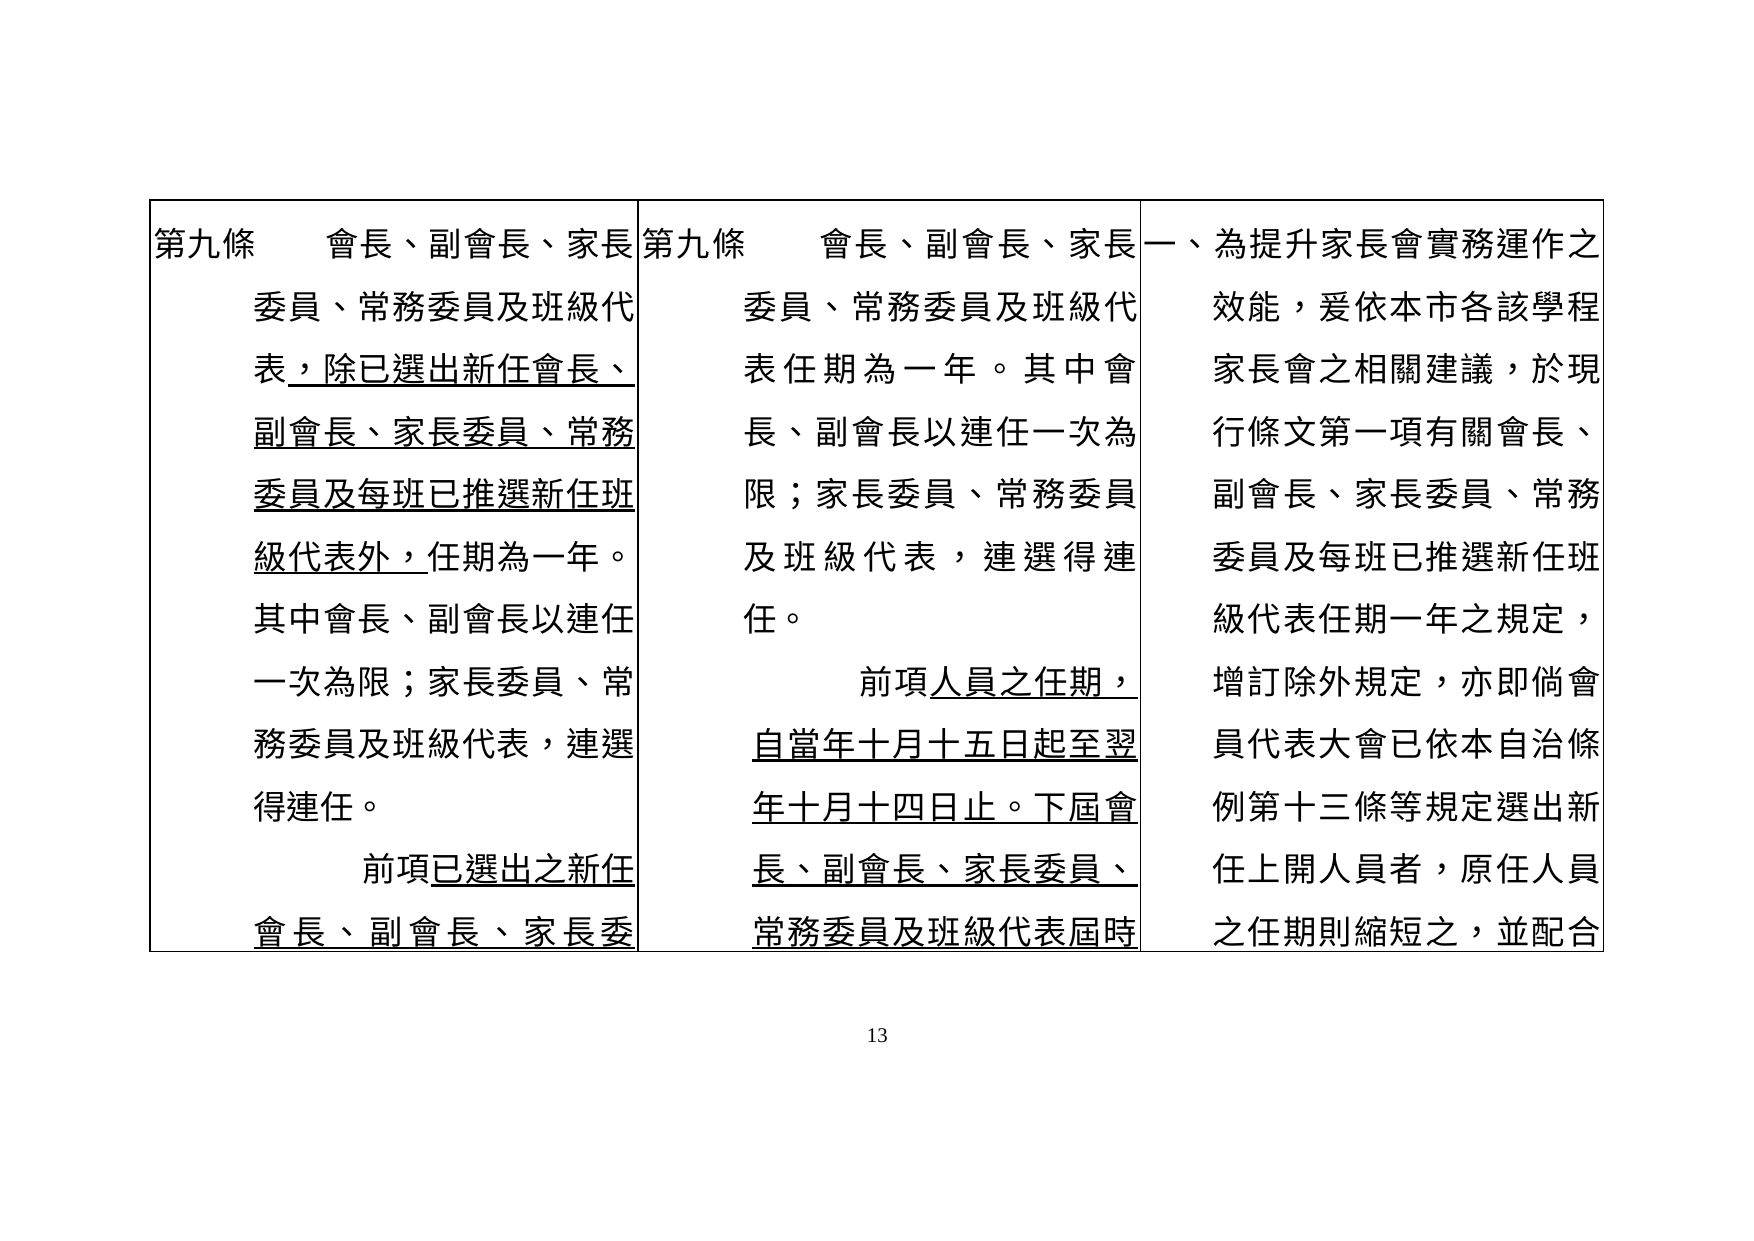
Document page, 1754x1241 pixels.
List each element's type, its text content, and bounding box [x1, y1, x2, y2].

table_cell 第九條 會長、副會長、家長委員、常務委員及班級代表任期為一年。其中會長、副會長以連任一次為限；家長委員、常務委員及班級代表，連選得連任。 前項人員之任期，自當年十月十五日起至翌年十月十四日止。下屆會長、副會長、家長委員、常務委員及班級代表屆時 [639, 201, 1140, 951]
table_cell 一、為提升家長會實務運作之效能，爰依本市各該學程家長會之相關建議，於現行條文第一項有關會長、副會長、家長委員、常務委員及每班已推選新任班級代表任期一年之規定，增訂除外規定，亦即倘會員代表大會已依本自治條例第十三條等規定選出新任上開人員者，原任人員之任期則縮短之，並配合 [1141, 201, 1603, 951]
table_cell 第九條 會長、副會長、家長委員、常務委員及班級代表，除已選出新任會長、副會長、家長委員、常務委員及每班已推選新任班級代表外，任期為一年。其中會長、副會長以連任一次為限；家長委員、常務委員及班級代表，連選得連任。 前項已選出之新任會長、副會長、家長委 [151, 201, 637, 951]
